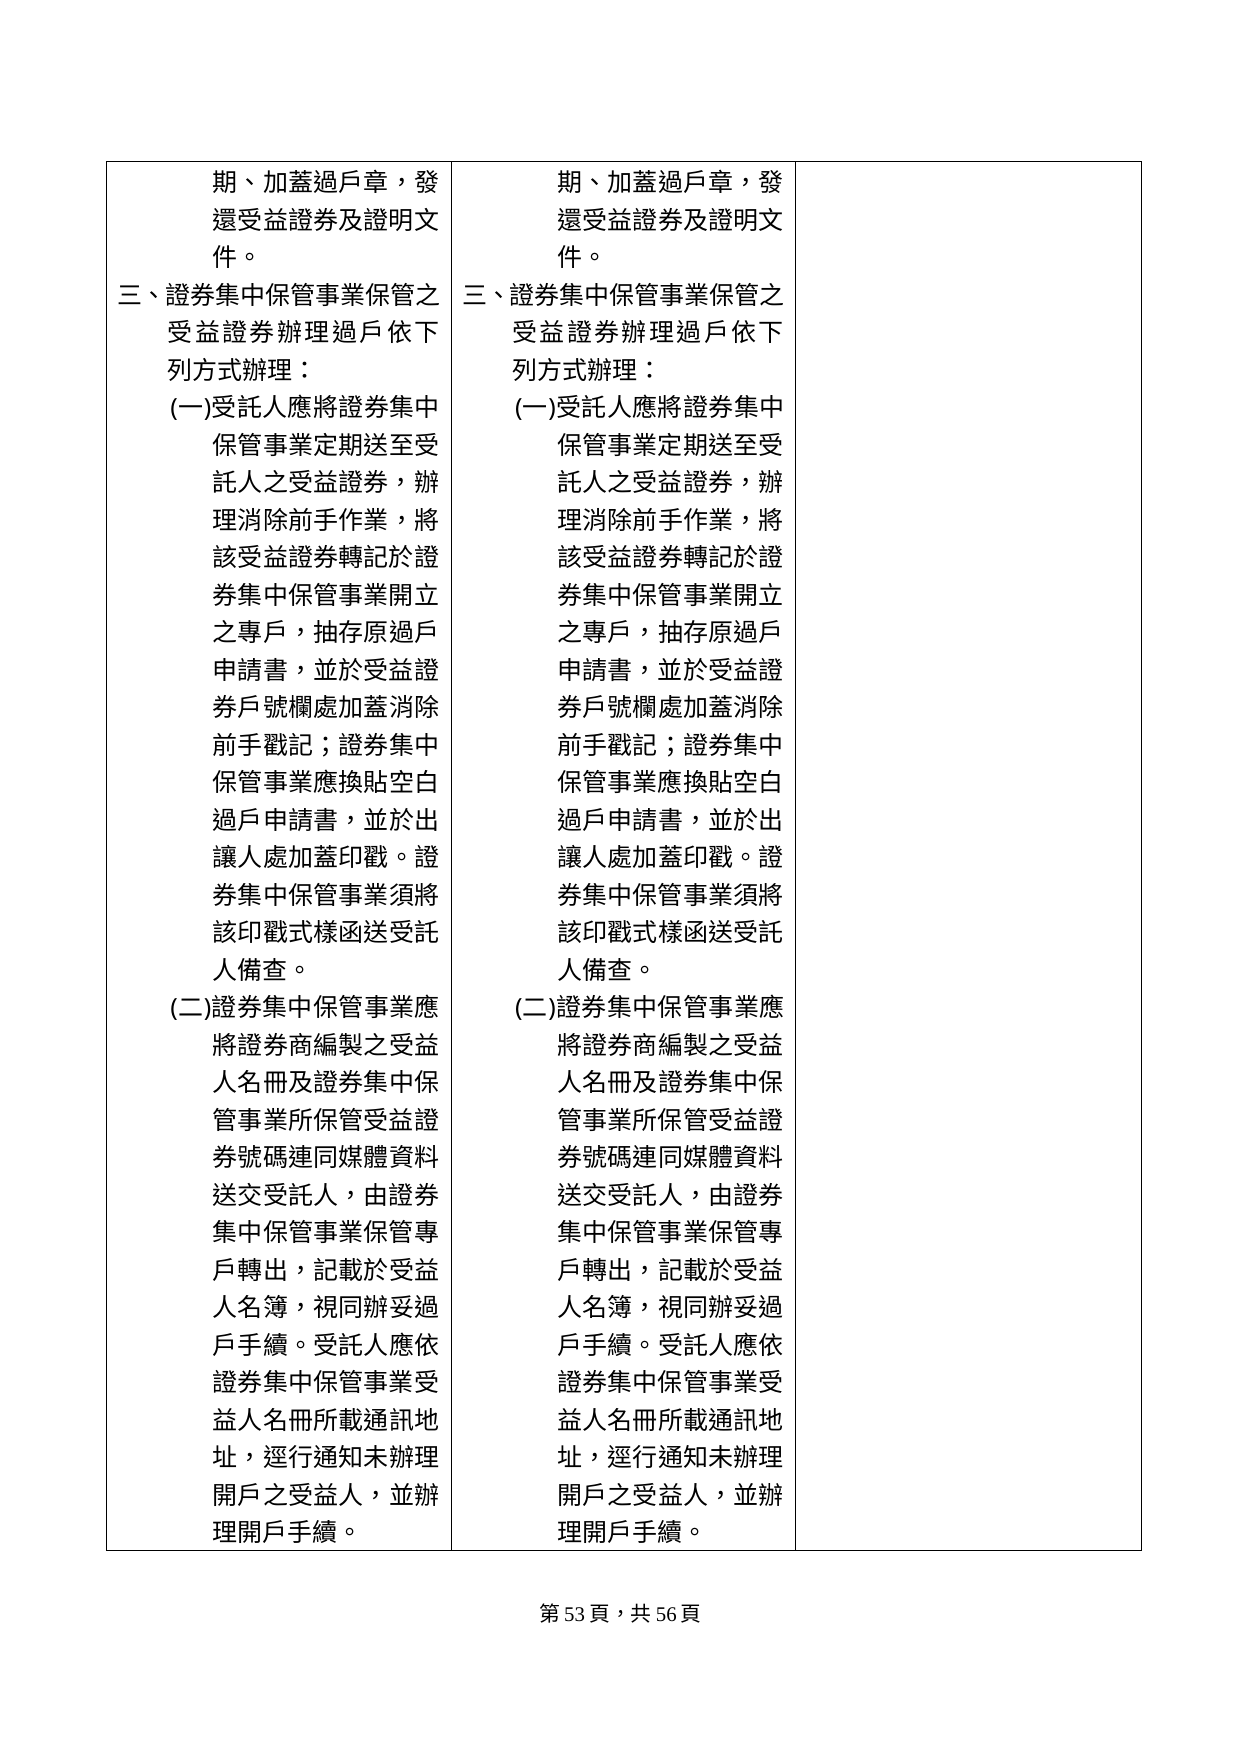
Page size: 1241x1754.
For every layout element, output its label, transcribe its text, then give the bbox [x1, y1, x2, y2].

table_header [796, 162, 1141, 1550]
table_header 期、加蓋過戶章，發還受益證券及證明文件。 三、證券集中保管事業保管之受益證券辦理過戶依下列方式辦理： (一)受託人應將證券集中保管事業定期送至受託人之受益證券，辦理消除前手作業，將該受益證券轉記於證券集中保管事業開立之專戶，抽存原過戶申請書，並於受益證券戶號欄處加蓋消除前手戳記；證券集中保管事業應換貼空白過戶申請書，並於出讓人處加蓋印戳。證券集中保管事業須將該印戳式樣函送受託人備查。 (二)證券集中保管事業應將證券商編製之受益人名冊及證券集中保管事業所保管受益證券號碼連同媒體資料送交受託人，由證券集中保管事業保管專戶轉出，記載於受益人名簿，視同辦妥過戶手續。受託人應依證券集中保管事業受益人名冊所載通訊地址，逕行通知未辦理開戶之受益人，並辦理開戶手續。 [107, 162, 451, 1550]
table_header 期、加蓋過戶章，發還受益證券及證明文件。 三、證券集中保管事業保管之受益證券辦理過戶依下列方式辦理： (一)受託人應將證券集中保管事業定期送至受託人之受益證券，辦理消除前手作業，將該受益證券轉記於證券集中保管事業開立之專戶，抽存原過戶申請書，並於受益證券戶號欄處加蓋消除前手戳記；證券集中保管事業應換貼空白過戶申請書，並於出讓人處加蓋印戳。證券集中保管事業須將該印戳式樣函送受託人備查。 (二)證券集中保管事業應將證券商編製之受益人名冊及證券集中保管事業所保管受益證券號碼連同媒體資料送交受託人，由證券集中保管事業保管專戶轉出，記載於受益人名簿，視同辦妥過戶手續。受託人應依證券集中保管事業受益人名冊所載通訊地址，逕行通知未辦理開戶之受益人，並辦理開戶手續。 [452, 162, 795, 1550]
